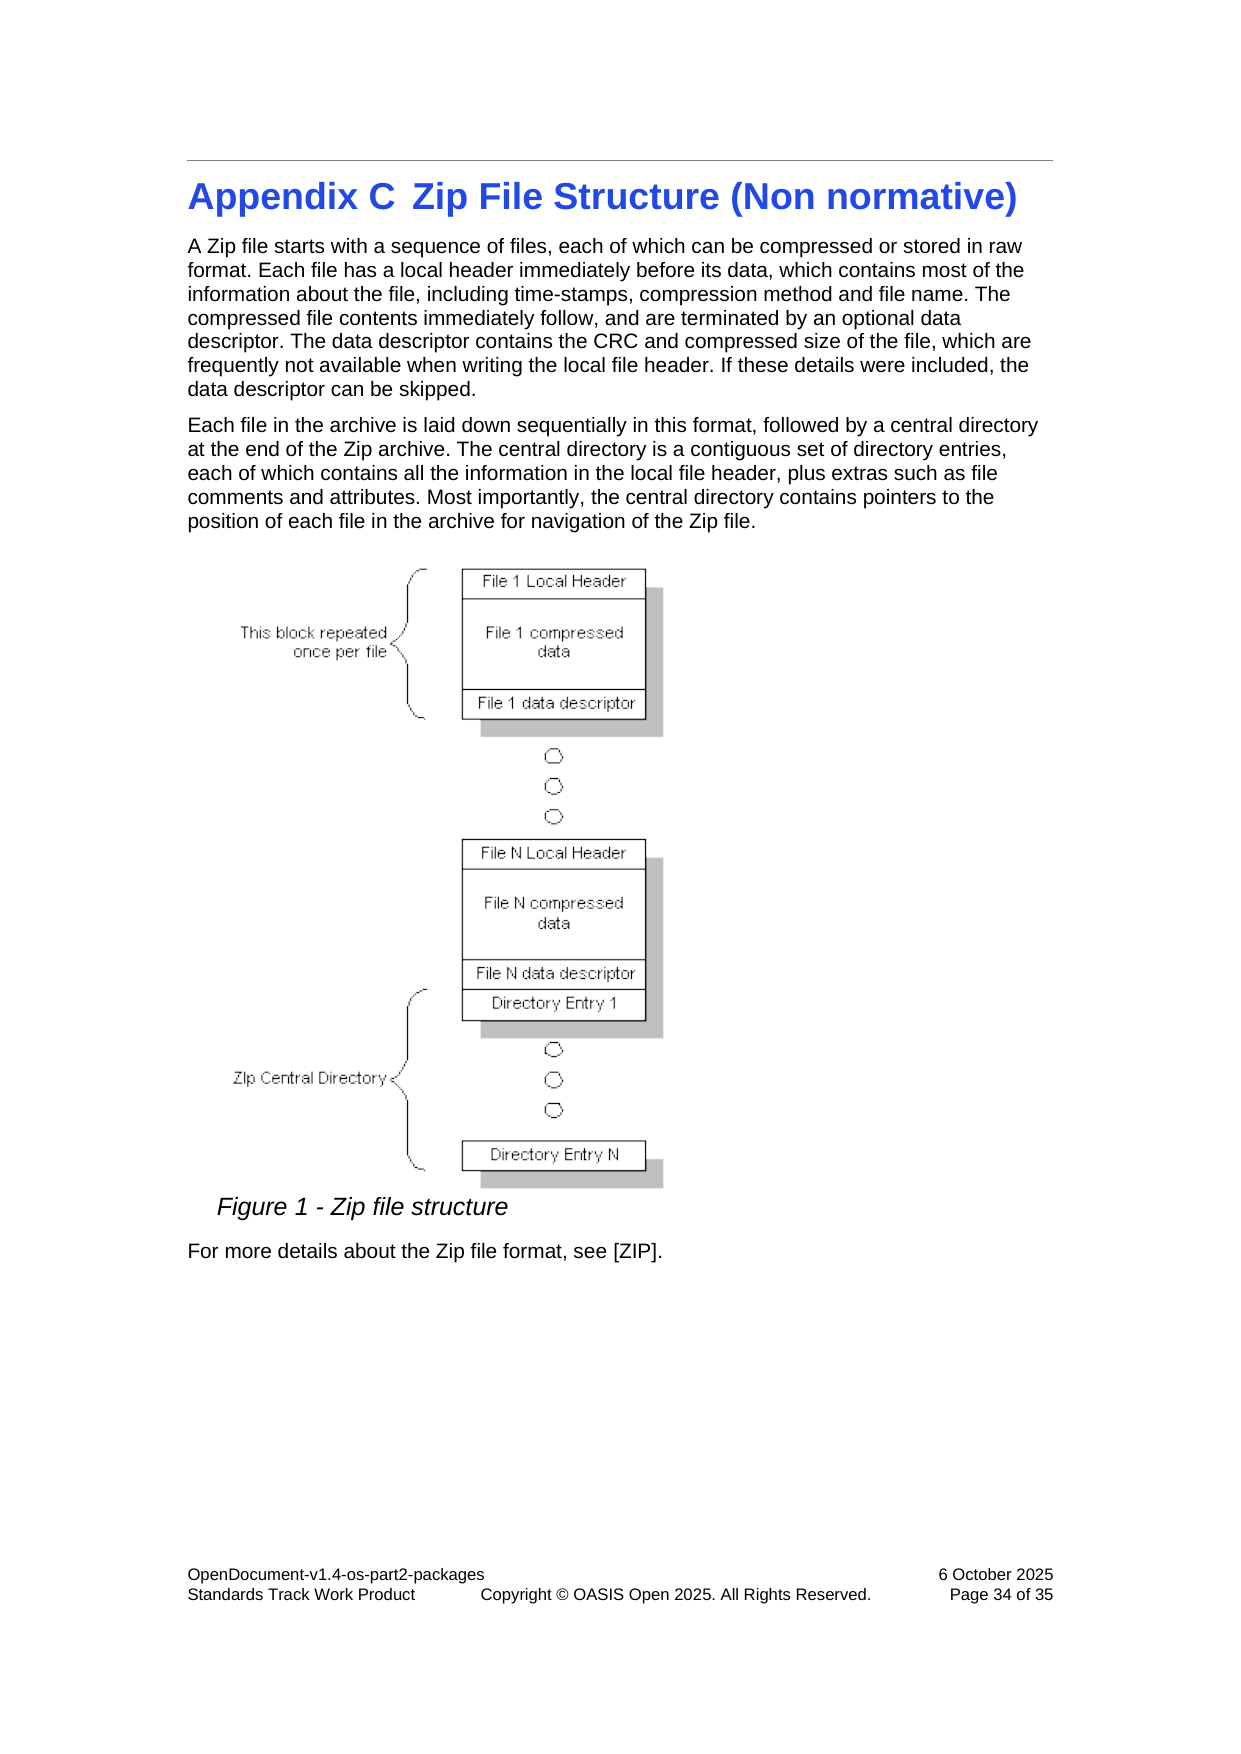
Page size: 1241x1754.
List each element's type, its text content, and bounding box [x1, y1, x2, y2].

picture [216, 564, 667, 1192]
text Each file in the archive is laid down sequentially in this format, followed by a central directory at the end of the Zip archive. The central directory is a contiguous set of directory entries, each of which contains all the information in the local file header, plus extras such as file comments and attributes. Most importantly, the central directory contains pointers to the position of each file in the archive for navigation of the Zip file. [187, 413, 1053, 533]
text Figure 1 - Zip file structure [217, 1192, 667, 1221]
text For more details about the Zip file format, see [ZIP]. [187, 1239, 1053, 1263]
subtitle Zip File Structure (Non normative) [187, 161, 1053, 217]
text A Zip file starts with a sequence of files, each of which can be compressed or stored in raw format. Each file has a local header immediately before its data, which contains most of the information about the file, including time-stamps, compression method and file name. The compressed file contents immediately follow, and are terminated by an optional data descriptor. The data descriptor contains the CRC and compressed size of the file, which are frequently not available when writing the local file header. If these details were included, the data descriptor can be skipped. [187, 233, 1053, 401]
